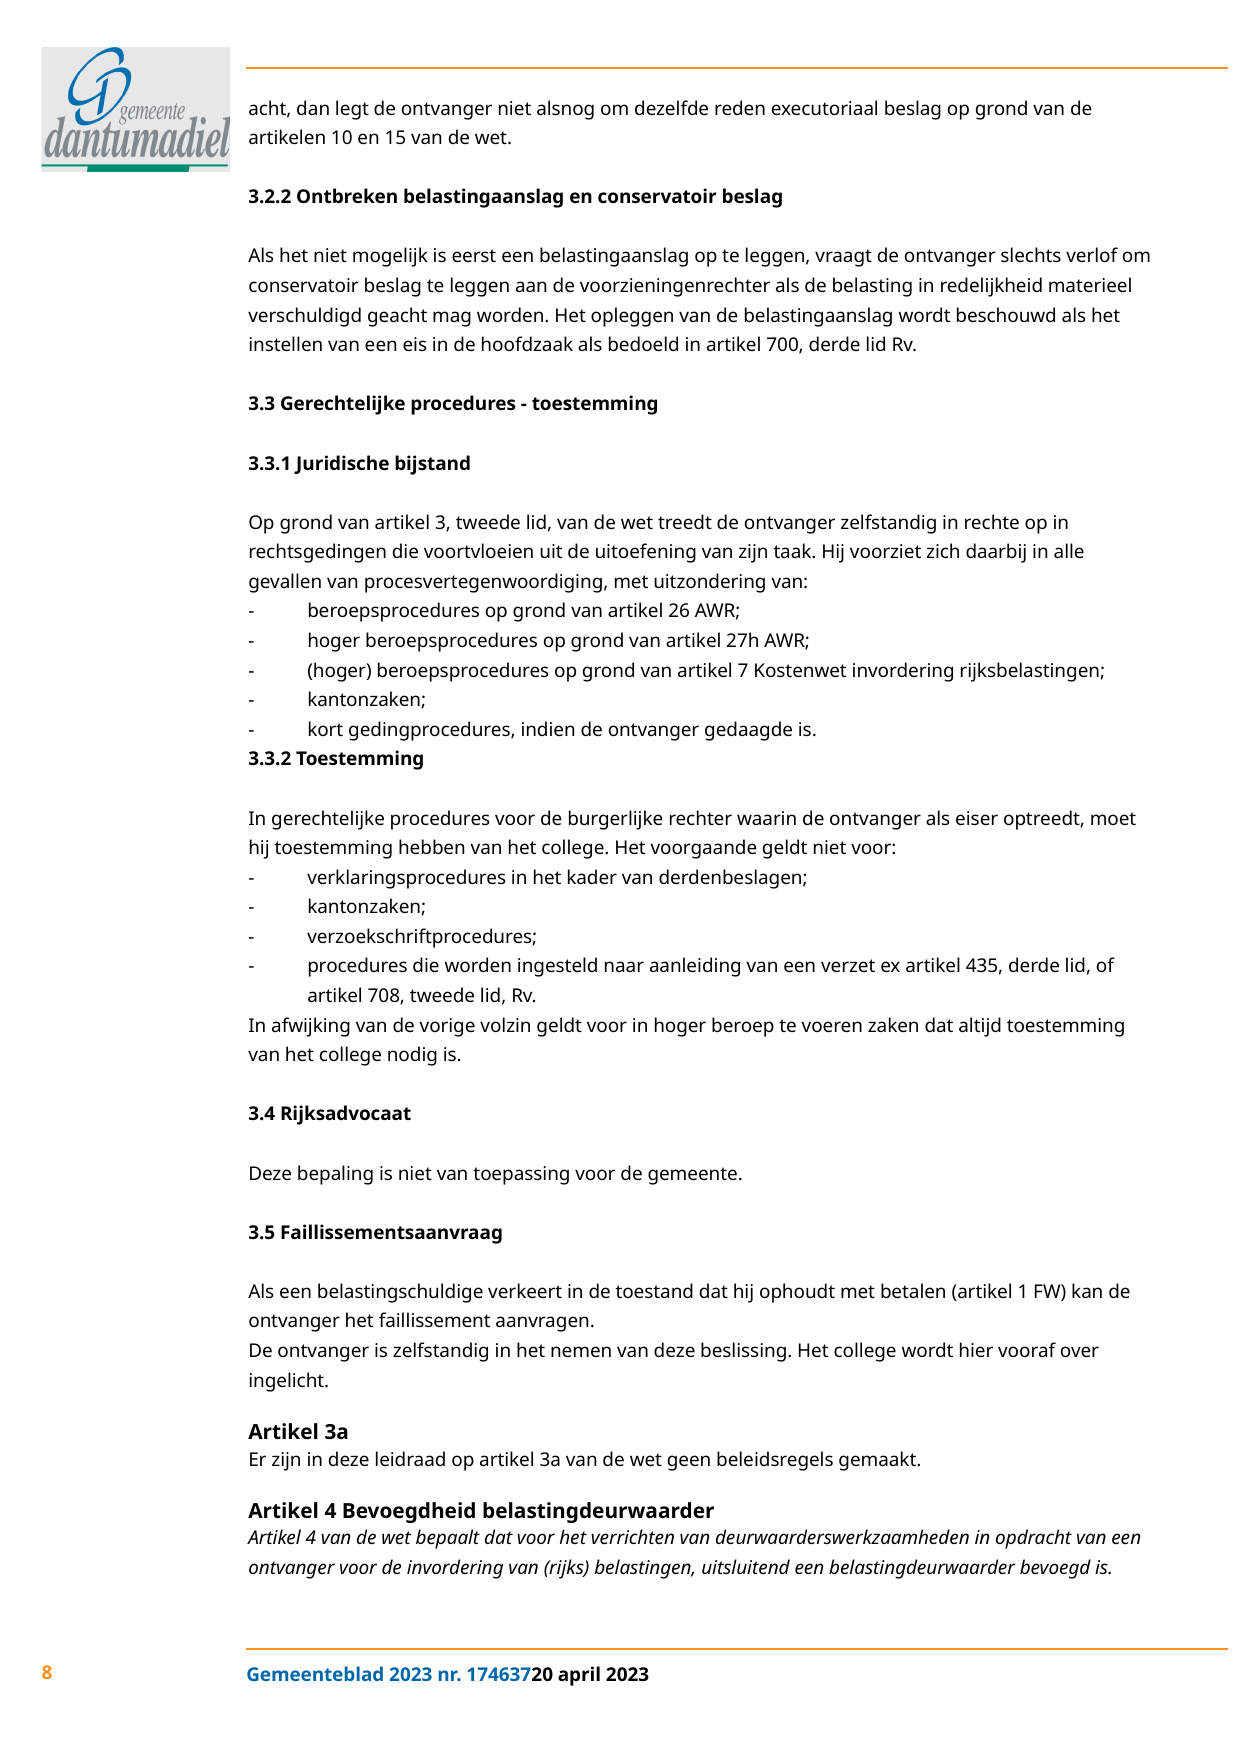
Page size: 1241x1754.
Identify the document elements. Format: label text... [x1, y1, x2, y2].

list beroepsprocedures op grond van artikel 26 AWR; [248, 598, 1152, 623]
text Artikel 3a [248, 1417, 1152, 1446]
text 3.2.2 Ontbreken belastingaanslag en conservatoir beslag [248, 183, 1152, 209]
text Deze bepaling is niet van toepassing voor de gemeente. [248, 1160, 1152, 1186]
text 3.4 Rijksadvocaat [248, 1101, 1152, 1126]
list verzoekschriftprocedures; [248, 923, 1152, 949]
text Op grond van artikel 3, tweede lid, van de wet treedt de ontvanger zelfstandig in rechte op in rechtsgedingen die voortvloeien uit de uitoefening van zijn taak. Hij voorziet zich daarbij in alle gevallen van procesvertegenwoordiging, met uitzondering van: [248, 509, 1152, 594]
text 3.5 Faillissementsaanvraag [248, 1219, 1152, 1245]
text 3.3.1 Juridische bijstand [248, 450, 1152, 476]
picture [41, 47, 231, 172]
text Artikel 4 van de wet bepaalt dat voor het verrichten van deurwaarderswerkzaamheden in opdracht van een ontvanger voor de invordering van (rijks) belastingen, uitsluitend een belastingdeurwaarder bevoegd is. [248, 1524, 1152, 1580]
text 3.3.2 Toestemming [248, 746, 1152, 771]
text De ontvanger is zelfstandig in het nemen van deze beslissing. Het college wordt hier vooraf over ingelicht. [248, 1337, 1152, 1393]
text Artikel 4 Bevoegdheid belastingdeurwaarder [248, 1496, 1152, 1524]
text acht, dan legt de ontvanger niet alsnog om dezelfde reden executoriaal beslag op grond van de artikelen 10 en 15 van de wet. [248, 95, 1152, 150]
list kort gedingprocedures, indien de ontvanger gedaagde is. [248, 716, 1152, 742]
text In gerechtelijke procedures voor de burgerlijke rechter waarin de ontvanger als eiser optreedt, moet hij toestemming hebben van het college. Het voorgaande geldt niet voor: [248, 805, 1152, 860]
list kantonzaken; [248, 893, 1152, 919]
list (hoger) beroepsprocedures op grond van artikel 7 Kostenwet invordering rijksbelastingen; [248, 657, 1152, 683]
text 3.3 Gerechtelijke procedures - toestemming [248, 391, 1152, 416]
list procedures die worden ingesteld naar aanleiding van een verzet ex artikel 435, derde lid, of artikel 708, tweede lid, Rv. [248, 953, 1152, 1008]
list kantonzaken; [248, 686, 1152, 712]
text Als een belastingschuldige verkeert in de toestand dat hij ophoudt met betalen (artikel 1 FW) kan de ontvanger het faillissement aanvragen. [248, 1278, 1152, 1333]
list verklaringsprocedures in het kader van derdenbeslagen; [248, 864, 1152, 890]
text Als het niet mogelijk is eerst een belastingaanslag op te leggen, vraagt de ontvanger slechts verlof om conservatoir beslag te leggen aan de voorzieningenrechter als de belasting in redelijkheid materieel verschuldigd geacht mag worden. Het opleggen van de belastingaanslag wordt beschouwd als het instellen van een eis in de hoofdzaak als bedoeld in artikel 700, derde lid Rv. [248, 243, 1152, 357]
text Er zijn in deze leidraad op artikel 3a van de wet geen beleidsregels gemaakt. [248, 1446, 1152, 1471]
list hoger beroepsprocedures op grond van artikel 27h AWR; [248, 627, 1152, 653]
text In afwijking van de vorige volzin geldt voor in hoger beroep te voeren zaken dat altijd toestemming van het college nodig is. [248, 1012, 1152, 1067]
